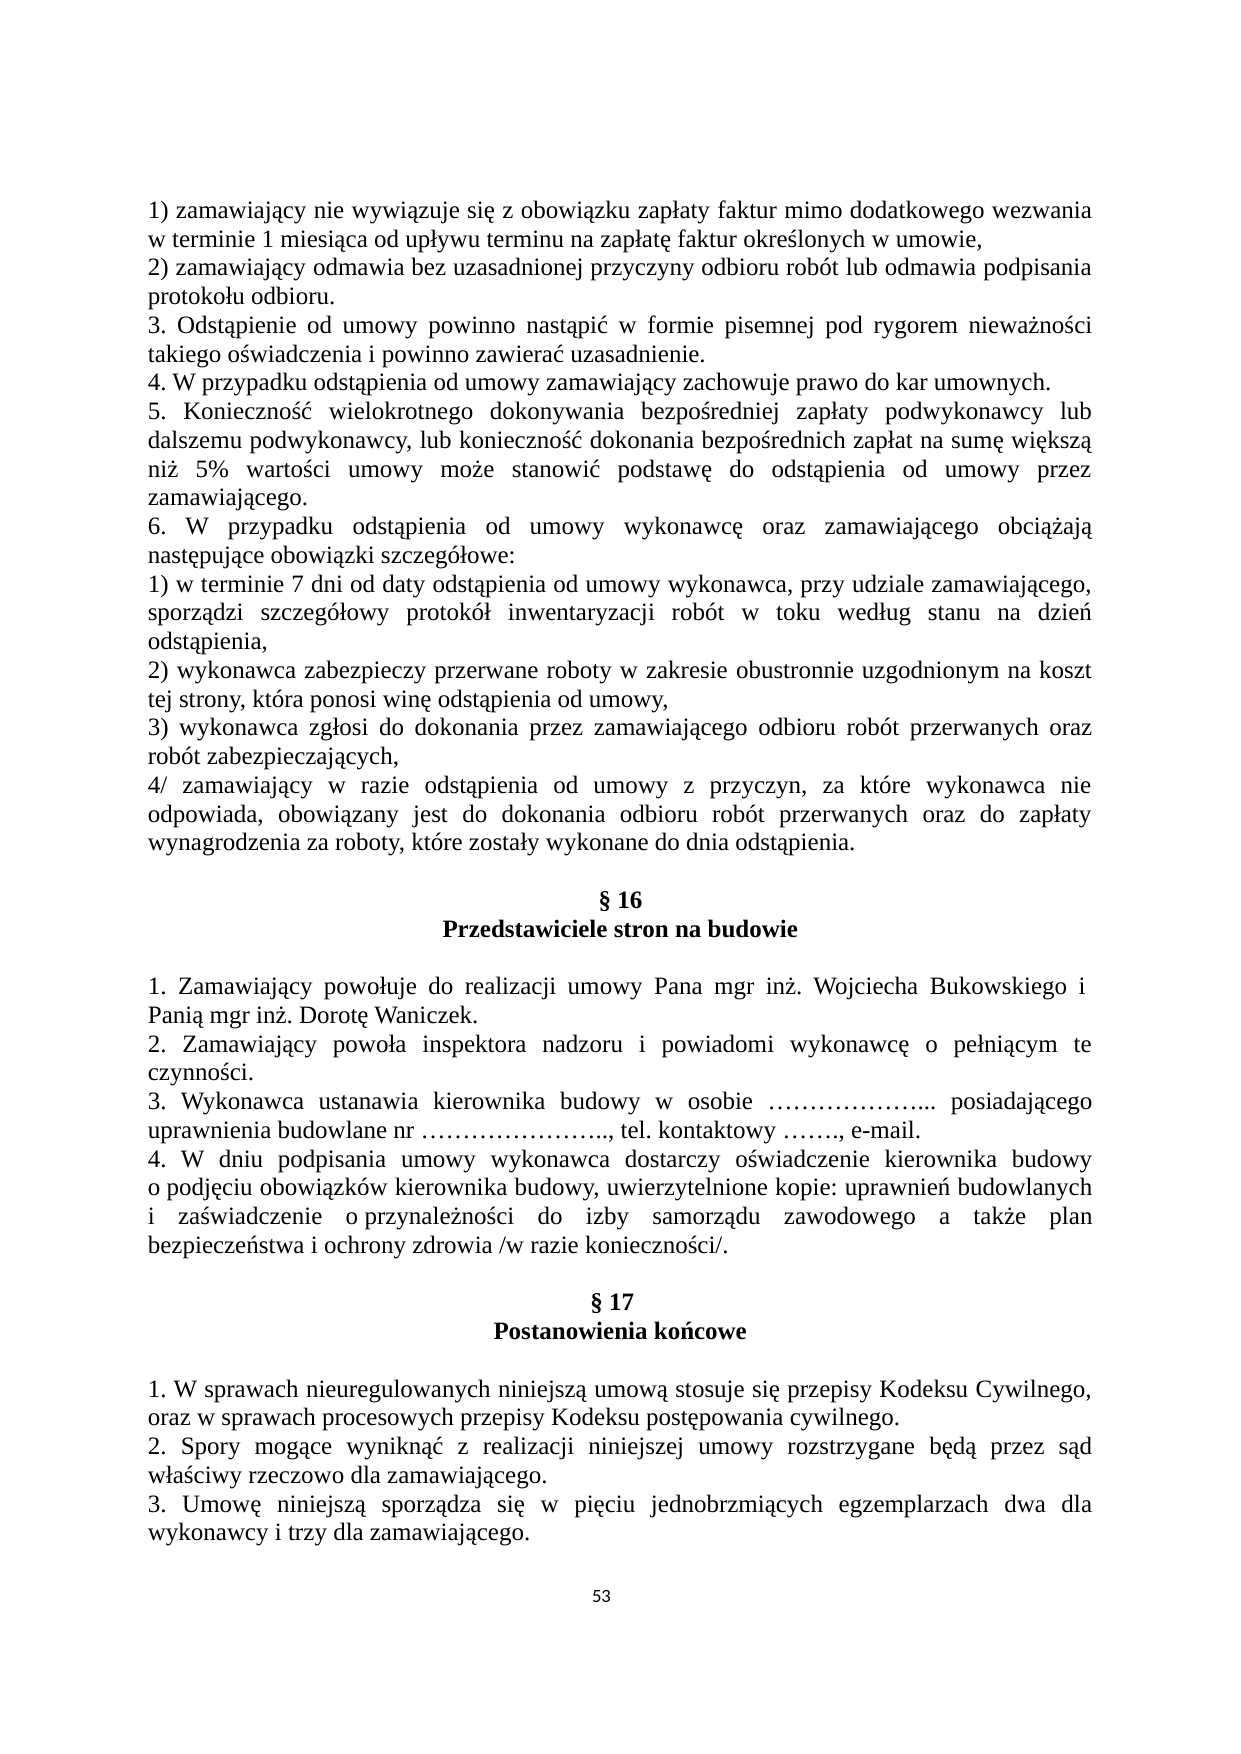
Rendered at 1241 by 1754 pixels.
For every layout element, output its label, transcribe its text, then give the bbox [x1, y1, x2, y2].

text 1. Zamawiający powołuje do realizacji umowy Pana mgr inż. Wojciecha Bukowskiego i Panią mgr inż. Dorotę Waniczek. [148, 971, 1093, 1029]
text Postanowienia końcowe [148, 1316, 1093, 1345]
text 5. Konieczność wielokrotnego dokonywania bezpośredniej zapłaty podwykonawcy lub dalszemu podwykonawcy, lub konieczność dokonania bezpośrednich zapłat na sumę większą niż 5% wartości umowy może stanowić podstawę do odstąpienia od umowy przez zamawiającego. [148, 396, 1093, 511]
text 1) w terminie 7 dni od daty odstąpienia od umowy wykonawca, przy udziale zamawiającego, sporządzi szczegółowy protokół inwentaryzacji robót w toku według stanu na dzień odstąpienia, [148, 569, 1093, 655]
text 4. W dniu podpisania umowy wykonawca dostarczy oświadczenie kierownika budowy o podjęciu obowiązków kierownika budowy, uwierzytelnione kopie: uprawnień budowlanych i zaświadczenie o przynależności do izby samorządu zawodowego a także plan bezpieczeństwa i ochrony zdrowia /w razie konieczności/. [148, 1144, 1093, 1259]
text 2. Spory mogące wyniknąć z realizacji niniejszej umowy rozstrzygane będą przez sąd właściwy rzeczowo dla zamawiającego. [148, 1431, 1093, 1489]
text § 17 [516, 1287, 1093, 1316]
text 4. W przypadku odstąpienia od umowy zamawiający zachowuje prawo do kar umownych. [148, 367, 1093, 396]
text 1. W sprawach nieuregulowanych niniejszą umową stosuje się przepisy Kodeksu Cywilnego, oraz w sprawach procesowych przepisy Kodeksu postępowania cywilnego. [148, 1374, 1093, 1431]
text 3. Odstąpienie od umowy powinno nastąpić w formie pisemnej pod rygorem nieważności takiego oświadczenia i powinno zawierać uzasadnienie. [148, 310, 1093, 367]
text 3. Wykonawca ustanawia kierownika budowy w osobie ………………... posiadającego uprawnienia budowlane nr ………………….., tel. kontaktowy ……., e-mail. [148, 1086, 1093, 1144]
text 1) zamawiający nie wywiązuje się z obowiązku zapłaty faktur mimo dodatkowego wezwania w terminie 1 miesiąca od upływu terminu na zapłatę faktur określonych w umowie, [148, 195, 1093, 252]
text § 16 [148, 885, 1093, 914]
text 3) wykonawca zgłosi do dokonania przez zamawiającego odbioru robót przerwanych oraz robót zabezpieczających, [148, 712, 1093, 770]
text 6. W przypadku odstąpienia od umowy wykonawcę oraz zamawiającego obciążają następujące obowiązki szczegółowe: [148, 511, 1093, 569]
text Przedstawiciele stron na budowie [148, 914, 1093, 942]
text 3. Umowę niniejszą sporządza się w pięciu jednobrzmiących egzemplarzach dwa dla wykonawcy i trzy dla zamawiającego. [148, 1489, 1093, 1546]
text 4/ zamawiający w razie odstąpienia od umowy z przyczyn, za które wykonawca nie odpowiada, obowiązany jest do dokonania odbioru robót przerwanych oraz do zapłaty wynagrodzenia za roboty, które zostały wykonane do dnia odstąpienia. [148, 770, 1093, 856]
text 2) zamawiający odmawia bez uzasadnionej przyczyny odbioru robót lub odmawia podpisania protokołu odbioru. [148, 252, 1093, 310]
text 2) wykonawca zabezpieczy przerwane roboty w zakresie obustronnie uzgodnionym na koszt tej strony, która ponosi winę odstąpienia od umowy, [148, 655, 1093, 712]
text 2. Zamawiający powoła inspektora nadzoru i powiadomi wykonawcę o pełniącym te czynności. [148, 1029, 1093, 1086]
